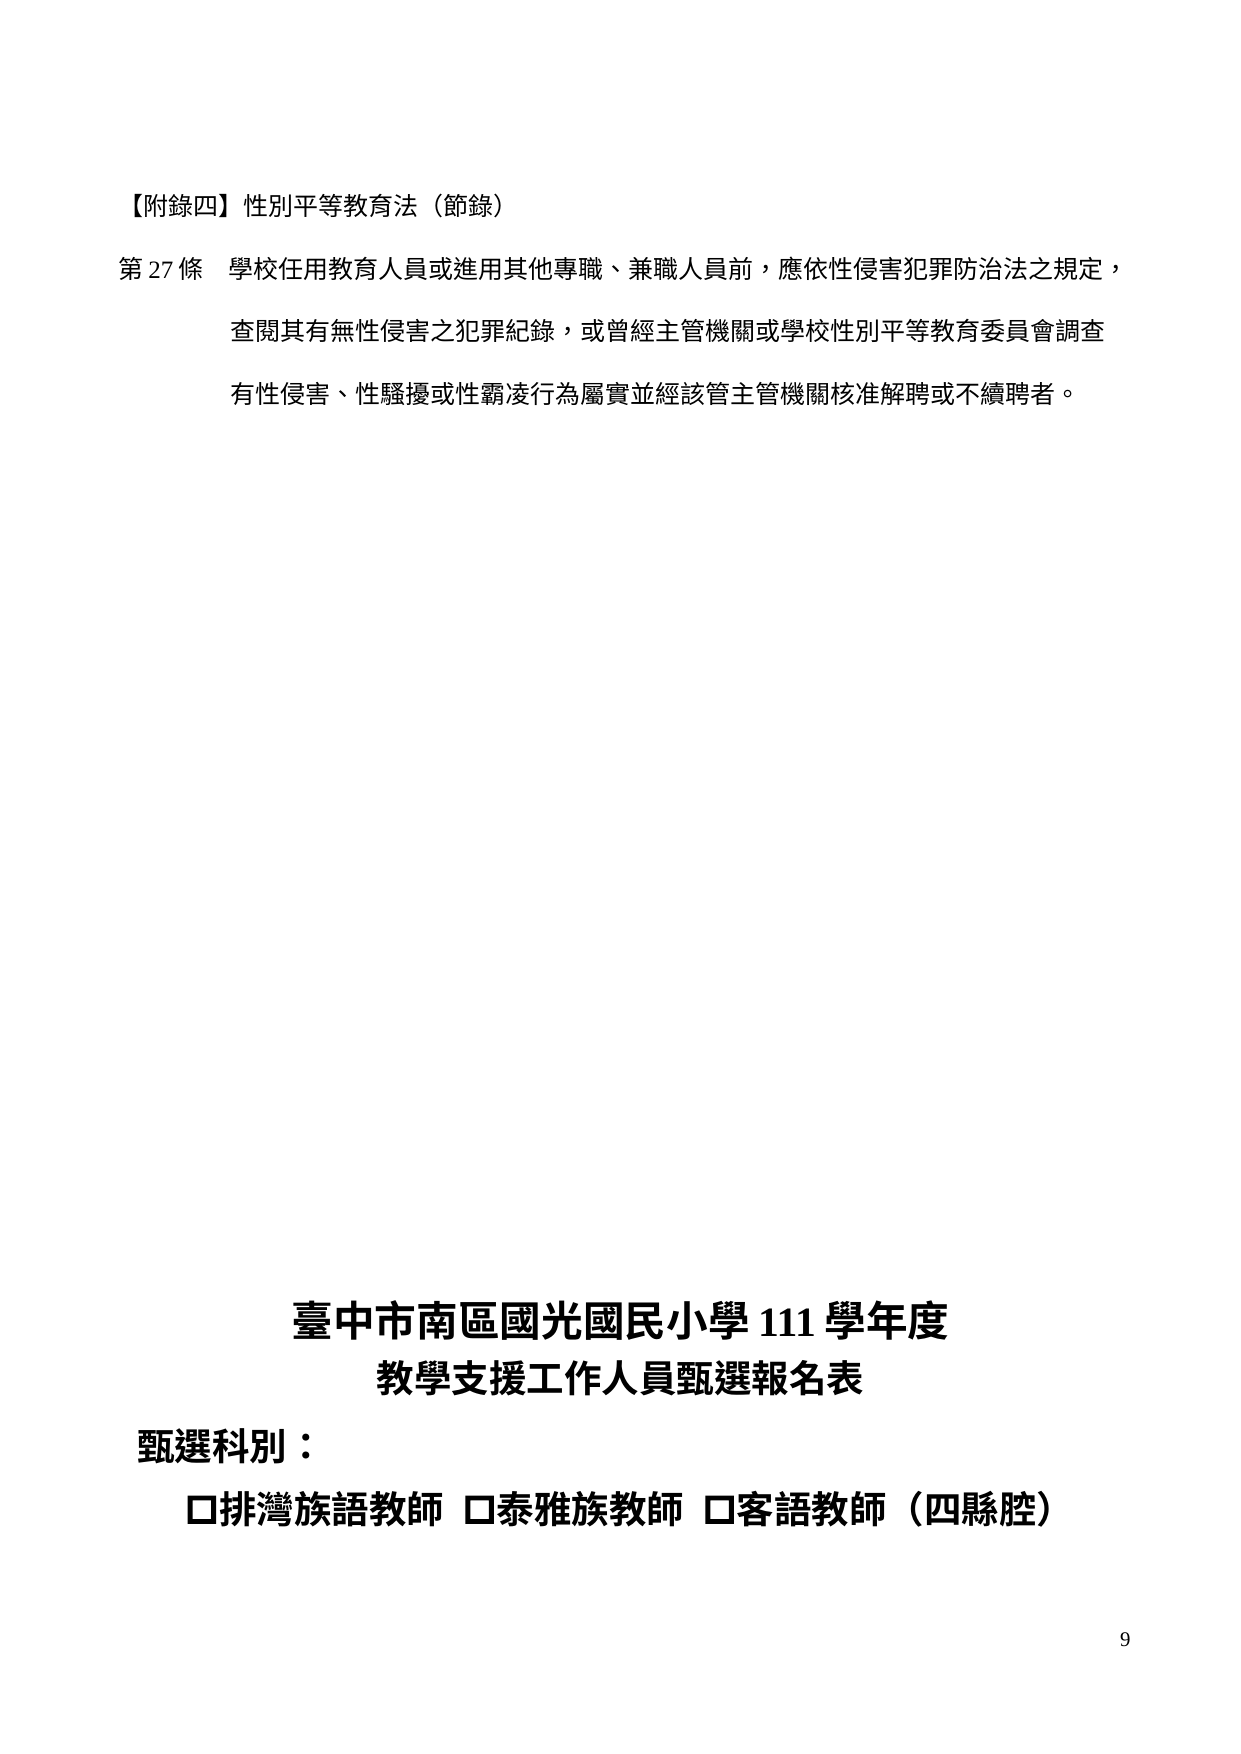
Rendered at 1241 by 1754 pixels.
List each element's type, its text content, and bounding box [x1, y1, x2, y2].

text 教學支援工作人員甄選報名表 [118, 1348, 1122, 1403]
text 排灣族語教師 泰雅族教師 客語教師（四縣腔） [137, 1465, 1122, 1528]
text 【附錄四】性別平等教育法（節錄） [118, 163, 1122, 226]
text 第27條 學校任用教育人員或進用其他專職、兼職人員前，應依性侵害犯罪防治法之規定，查閱其有無性侵害之犯罪紀錄，或曾經主管機關或學校性別平等教育委員會調查有性侵害、性騷擾或性霸凌行為屬實並經該管主管機關核准解聘或不續聘者。 [118, 226, 1122, 413]
text 甄選科別： [137, 1403, 1122, 1465]
text 臺中市南區國光國民小學111學年度 [118, 1288, 1122, 1348]
